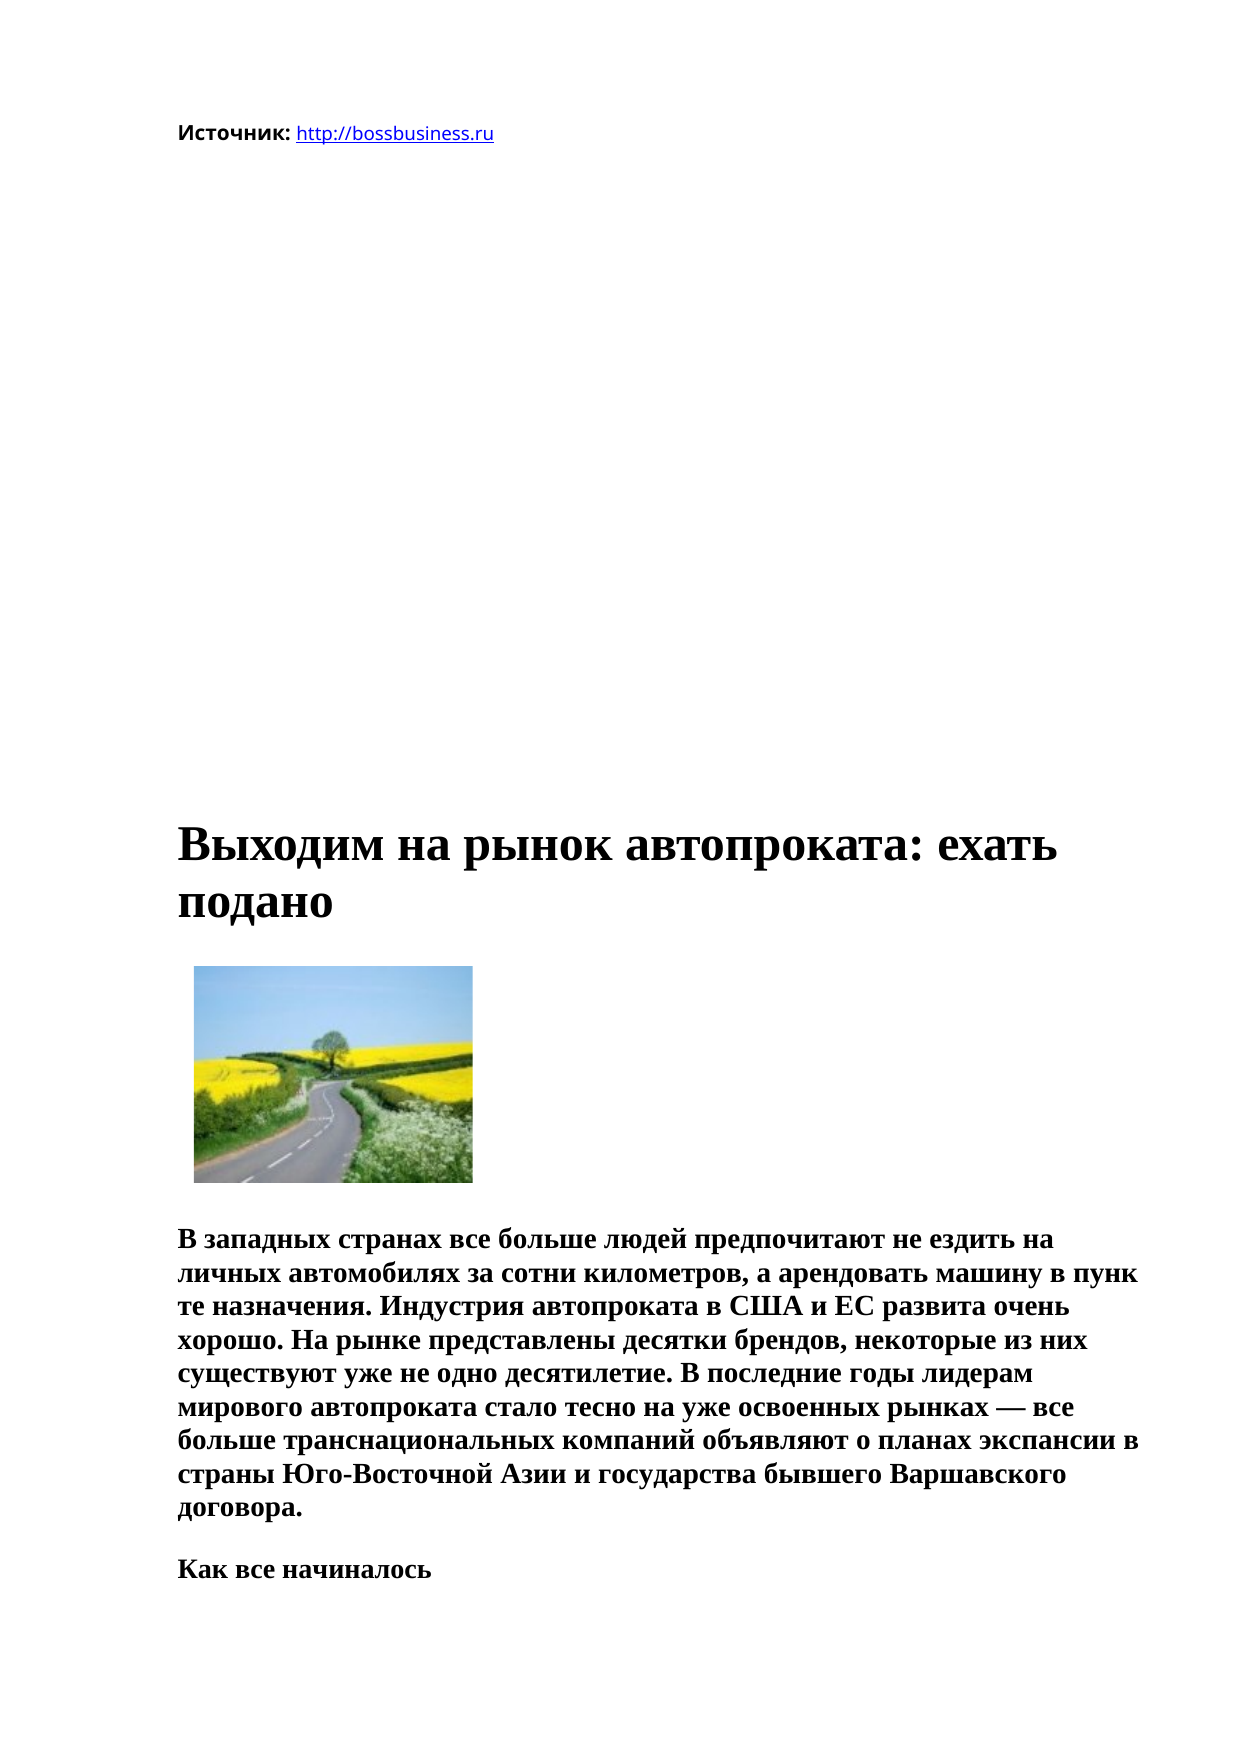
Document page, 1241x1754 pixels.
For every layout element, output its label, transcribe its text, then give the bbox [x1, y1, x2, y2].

text Как все начиналось [177, 1552, 1152, 1585]
picture [193, 966, 473, 1183]
text Выходим на рынок автопроката: ехать подано [177, 813, 1152, 928]
text В западных странах все больше людей предпочитают не ездить на личных автомобилях за сотни километров, а арендовать машину в пунк те назначения. Индустрия автопроката в США и ЕС развита очень хорошо. На рынке представлены десятки брендов, некоторые из них существуют уже не одно десятилетие. В последние годы лидерам мирового автопроката стало тесно на уже освоенных рынках — все больше транснациональных компаний объявляют о планах экспансии в страны Юго-Восточной Азии и государства бывшего Варшавского договора. [177, 1221, 1152, 1523]
text Источник: http://bossbusiness.ru [177, 118, 1152, 147]
